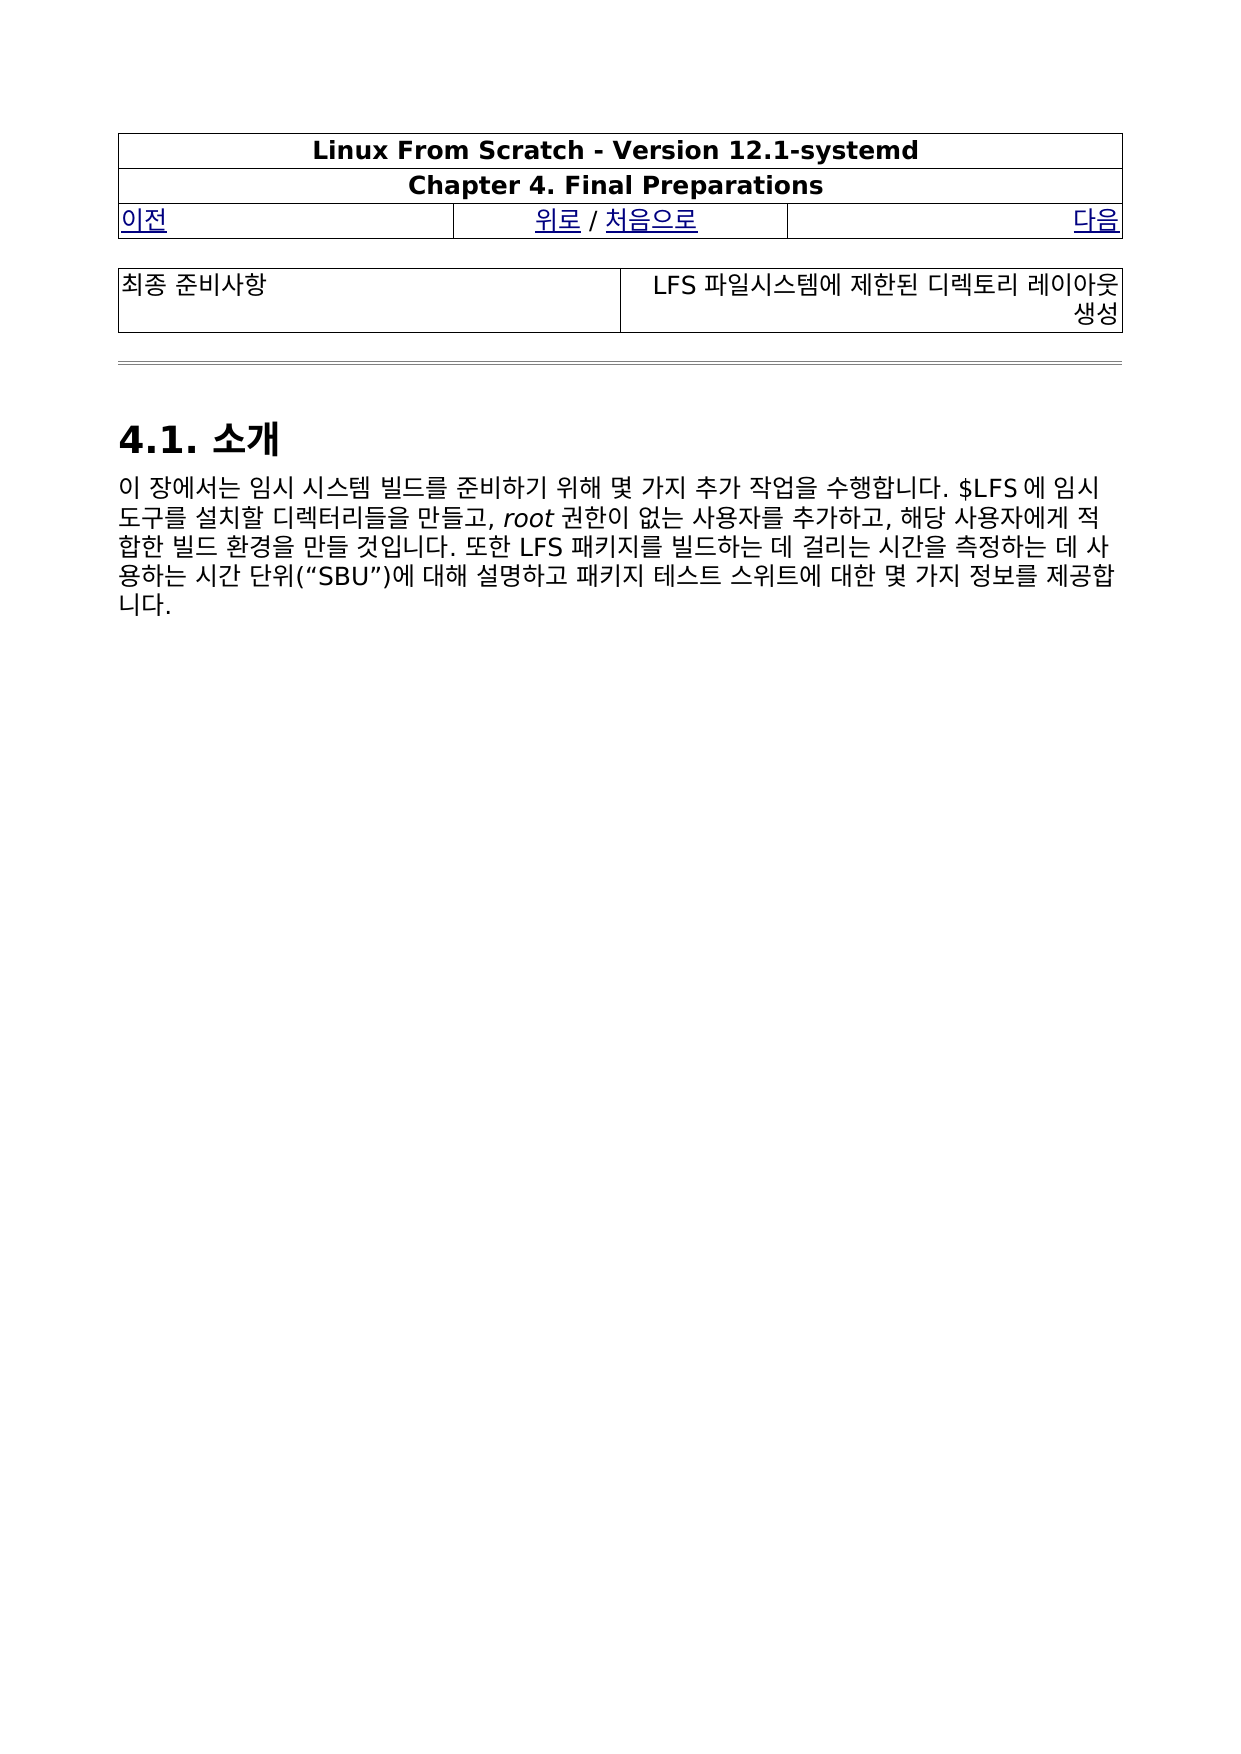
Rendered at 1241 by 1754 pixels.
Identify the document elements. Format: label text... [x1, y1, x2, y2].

table_header Linux From Scratch - Version 12.1-systemd [119, 134, 1122, 168]
subtitle 4.1. 소개 [118, 418, 1122, 462]
table_header LFS 파일시스템에 제한된 디렉토리 레이아웃 생성 [621, 269, 1122, 332]
text 이 장에서는 임시 시스템 빌드를 준비하기 위해 몇 가지 추가 작업을 수행합니다. $LFS에 임시 도구를 설치할 디렉터리들을 만들고, root 권한이 없는 사용자를 추가하고, 해당 사용자에게 적합한 빌드 환경을 만들 것입니다. 또한 LFS 패키지를 빌드하는 데 걸리는 시간을 측정하는 데 사용하는 시간 단위(“SBU”)에 대해 설명하고 패키지 테스트 스위트에 대한 몇 가지 정보를 제공합니다. [118, 474, 1122, 620]
table_header 최종 준비사항 [119, 269, 620, 332]
table_cell 다음 [788, 204, 1122, 238]
table_cell 이전 [119, 204, 453, 238]
table_cell 위로 / 처음으로 [454, 204, 787, 238]
table_cell Chapter 4. Final Preparations [119, 169, 1122, 203]
